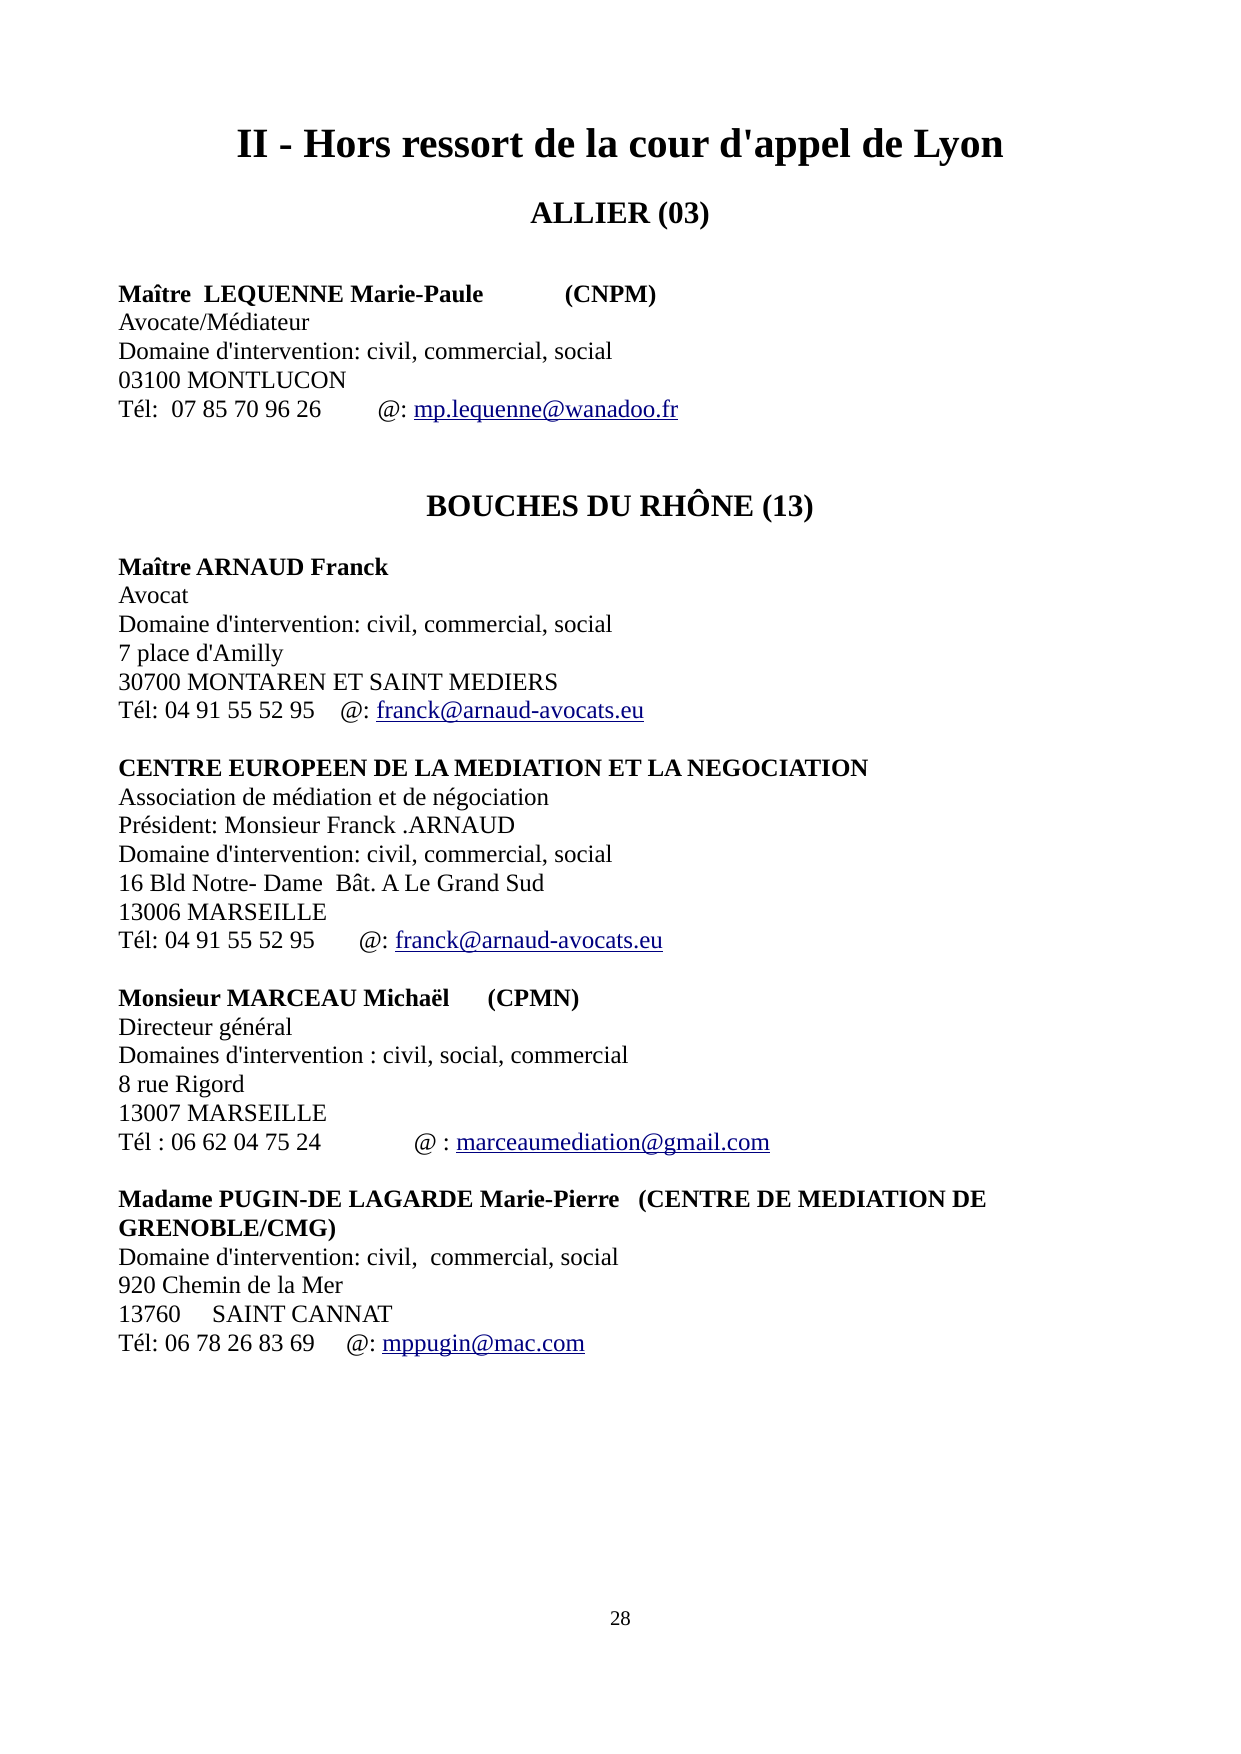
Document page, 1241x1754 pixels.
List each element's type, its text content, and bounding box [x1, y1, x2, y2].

text 920 Chemin de la Mer [118, 1271, 1122, 1299]
text Avocat [118, 581, 1122, 609]
text 7 place d'Amilly [118, 638, 1122, 667]
text Tél: 04 91 55 52 95 @: franck@arnaud-avocats.eu [118, 696, 1122, 724]
text 13760 SAINT CANNAT [118, 1299, 1122, 1328]
text Madame PUGIN-DE LAGARDE Marie-Pierre (CENTRE DE MEDIATION DE GRENOBLE/CMG) [118, 1184, 1122, 1242]
text CENTRE EUROPEEN DE LA MEDIATION ET LA NEGOCIATION [118, 753, 1122, 782]
text Directeur général [118, 1012, 1122, 1041]
text Tél: 07 85 70 96 26 @: mp.lequenne@wanadoo.fr [118, 394, 1122, 422]
text Monsieur MARCEAU Michaël (CPMN) [118, 983, 1122, 1012]
text Domaine d'intervention: civil, commercial, social [118, 609, 1122, 638]
text 13006 MARSEILLE [118, 897, 1122, 926]
text 16 Bld Notre- Dame Bât. A Le Grand Sud [118, 868, 1122, 897]
subtitle ALLIER (03) [118, 195, 1122, 231]
text 30700 MONTAREN ET SAINT MEDIERS [118, 667, 1122, 696]
text Avocate/Médiateur [118, 307, 1122, 336]
text Domaine d'intervention: civil, commercial, social [118, 336, 1122, 365]
text Domaine d'intervention: civil, commercial, social [118, 1242, 1122, 1271]
text 03100 MONTLUCON [118, 365, 1122, 394]
text Président: Monsieur Franck .ARNAUD [118, 811, 1122, 839]
text 13007 MARSEILLE [118, 1098, 1122, 1127]
text Tél: 06 78 26 83 69 @: mppugin@mac.com [118, 1328, 1122, 1357]
text Tél : 06 62 04 75 24 @ : marceaumediation@gmail.com [118, 1127, 1122, 1156]
text Maître ARNAUD Franck [118, 552, 1122, 581]
subtitle BOUCHES DU RHÔNE (13) [118, 487, 1122, 523]
text Association de médiation et de négociation [118, 782, 1122, 811]
text II - Hors ressort de la cour d'appel de Lyon [118, 118, 1122, 166]
text Domaine d'intervention: civil, commercial, social [118, 839, 1122, 868]
text Domaines d'intervention : civil, social, commercial [118, 1041, 1122, 1069]
text Maître LEQUENNE Marie-Paule (CNPM) [118, 279, 1122, 307]
text Tél: 04 91 55 52 95 @: franck@arnaud-avocats.eu [118, 926, 1122, 954]
text 8 rue Rigord [118, 1069, 1122, 1098]
